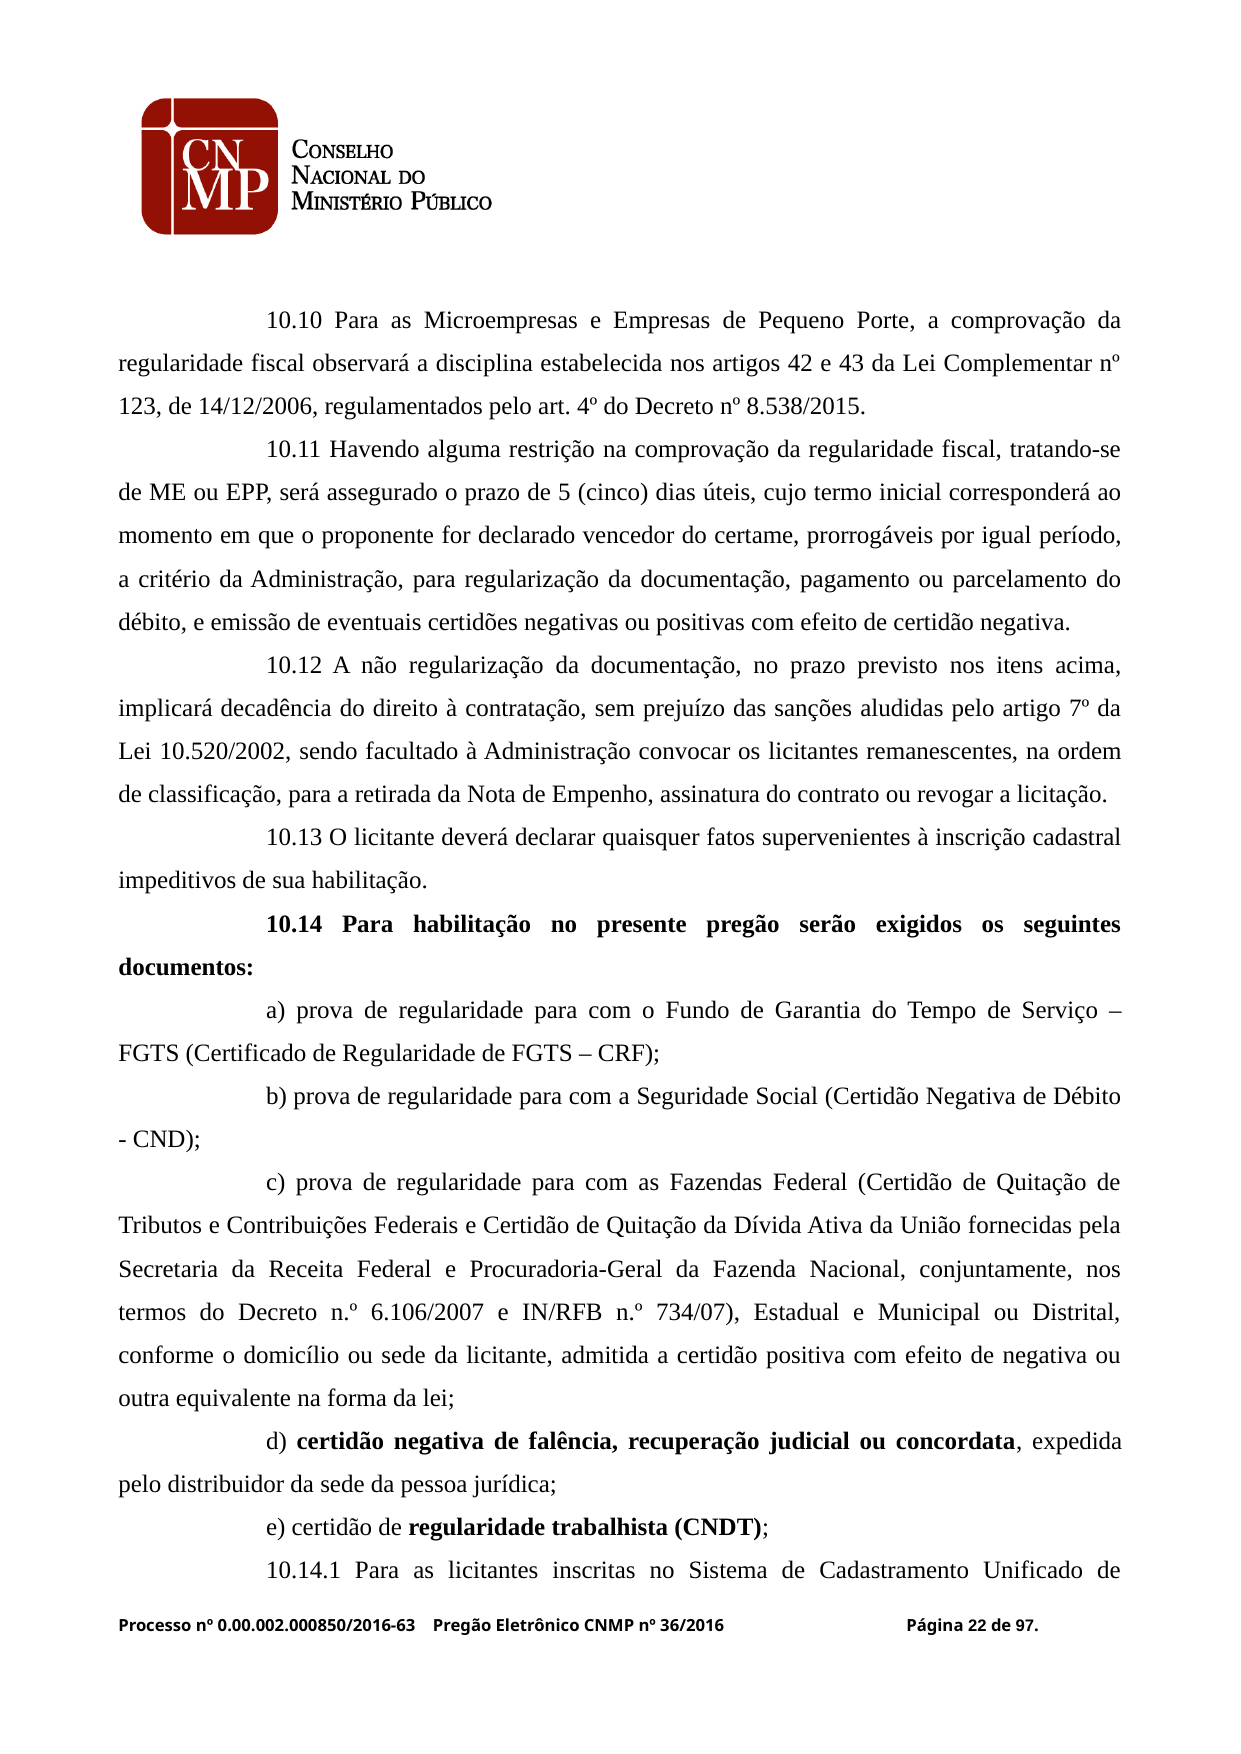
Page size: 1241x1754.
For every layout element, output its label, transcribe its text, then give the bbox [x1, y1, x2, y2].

text d) certidão negativa de falência, recuperação judicial ou concordata, expedida pelo distribuidor da sede da pessoa jurídica; [118, 1426, 1122, 1498]
picture [118, 76, 507, 256]
text e) certidão de regularidade trabalhista (CNDT); [118, 1512, 1122, 1541]
text c) prova de regularidade para com as Fazendas Federal (Certidão de Quitação de Tributos e Contribuições Federais e Certidão de Quitação da Dívida Ativa da União fornecidas pela Secretaria da Receita Federal e Procuradoria-Geral da Fazenda Nacional, conjuntamente, nos termos do Decreto n.º 6.106/2007 e IN/RFB n.º 734/07), Estadual e Municipal ou Distrital, conforme o domicílio ou sede da licitante, admitida a certidão positiva com efeito de negativa ou outra equivalente na forma da lei; [118, 1167, 1122, 1412]
text 10.14 Para habilitação no presente pregão serão exigidos os seguintes documentos: [118, 909, 1122, 981]
text 10.13 O licitante deverá declarar quaisquer fatos supervenientes à inscrição cadastral impeditivos de sua habilitação. [118, 822, 1122, 894]
text 10.10 Para as Microempresas e Empresas de Pequeno Porte, a comprovação da regularidade fiscal observará a disciplina estabelecida nos artigos 42 e 43 da Lei Complementar nº 123, de 14/12/2006, regulamentados pelo art. 4º do Decreto nº 8.538/2015. [118, 305, 1122, 420]
text b) prova de regularidade para com a Seguridade Social (Certidão Negativa de Débito - CND); [118, 1081, 1122, 1153]
text 10.12 A não regularização da documentação, no prazo previsto nos itens acima, implicará decadência do direito à contratação, sem prejuízo das sanções aludidas pelo artigo 7º da Lei 10.520/2002, sendo facultado à Administração convocar os licitantes remanescentes, na ordem de classificação, para a retirada da Nota de Empenho, assinatura do contrato ou revogar a licitação. [118, 650, 1122, 808]
text a) prova de regularidade para com o Fundo de Garantia do Tempo de Serviço – FGTS (Certificado de Regularidade de FGTS – CRF); [118, 995, 1122, 1067]
text 10.11 Havendo alguma restrição na comprovação da regularidade fiscal, tratando-se de ME ou EPP, será assegurado o prazo de 5 (cinco) dias úteis, cujo termo inicial corresponderá ao momento em que o proponente for declarado vencedor do certame, prorrogáveis por igual período, a critério da Administração, para regularização da documentação, pagamento ou parcelamento do débito, e emissão de eventuais certidões negativas ou positivas com efeito de certidão negativa. [118, 434, 1122, 636]
text 10.14.1 Para as licitantes inscritas no Sistema de Cadastramento Unificado de [118, 1556, 1122, 1584]
